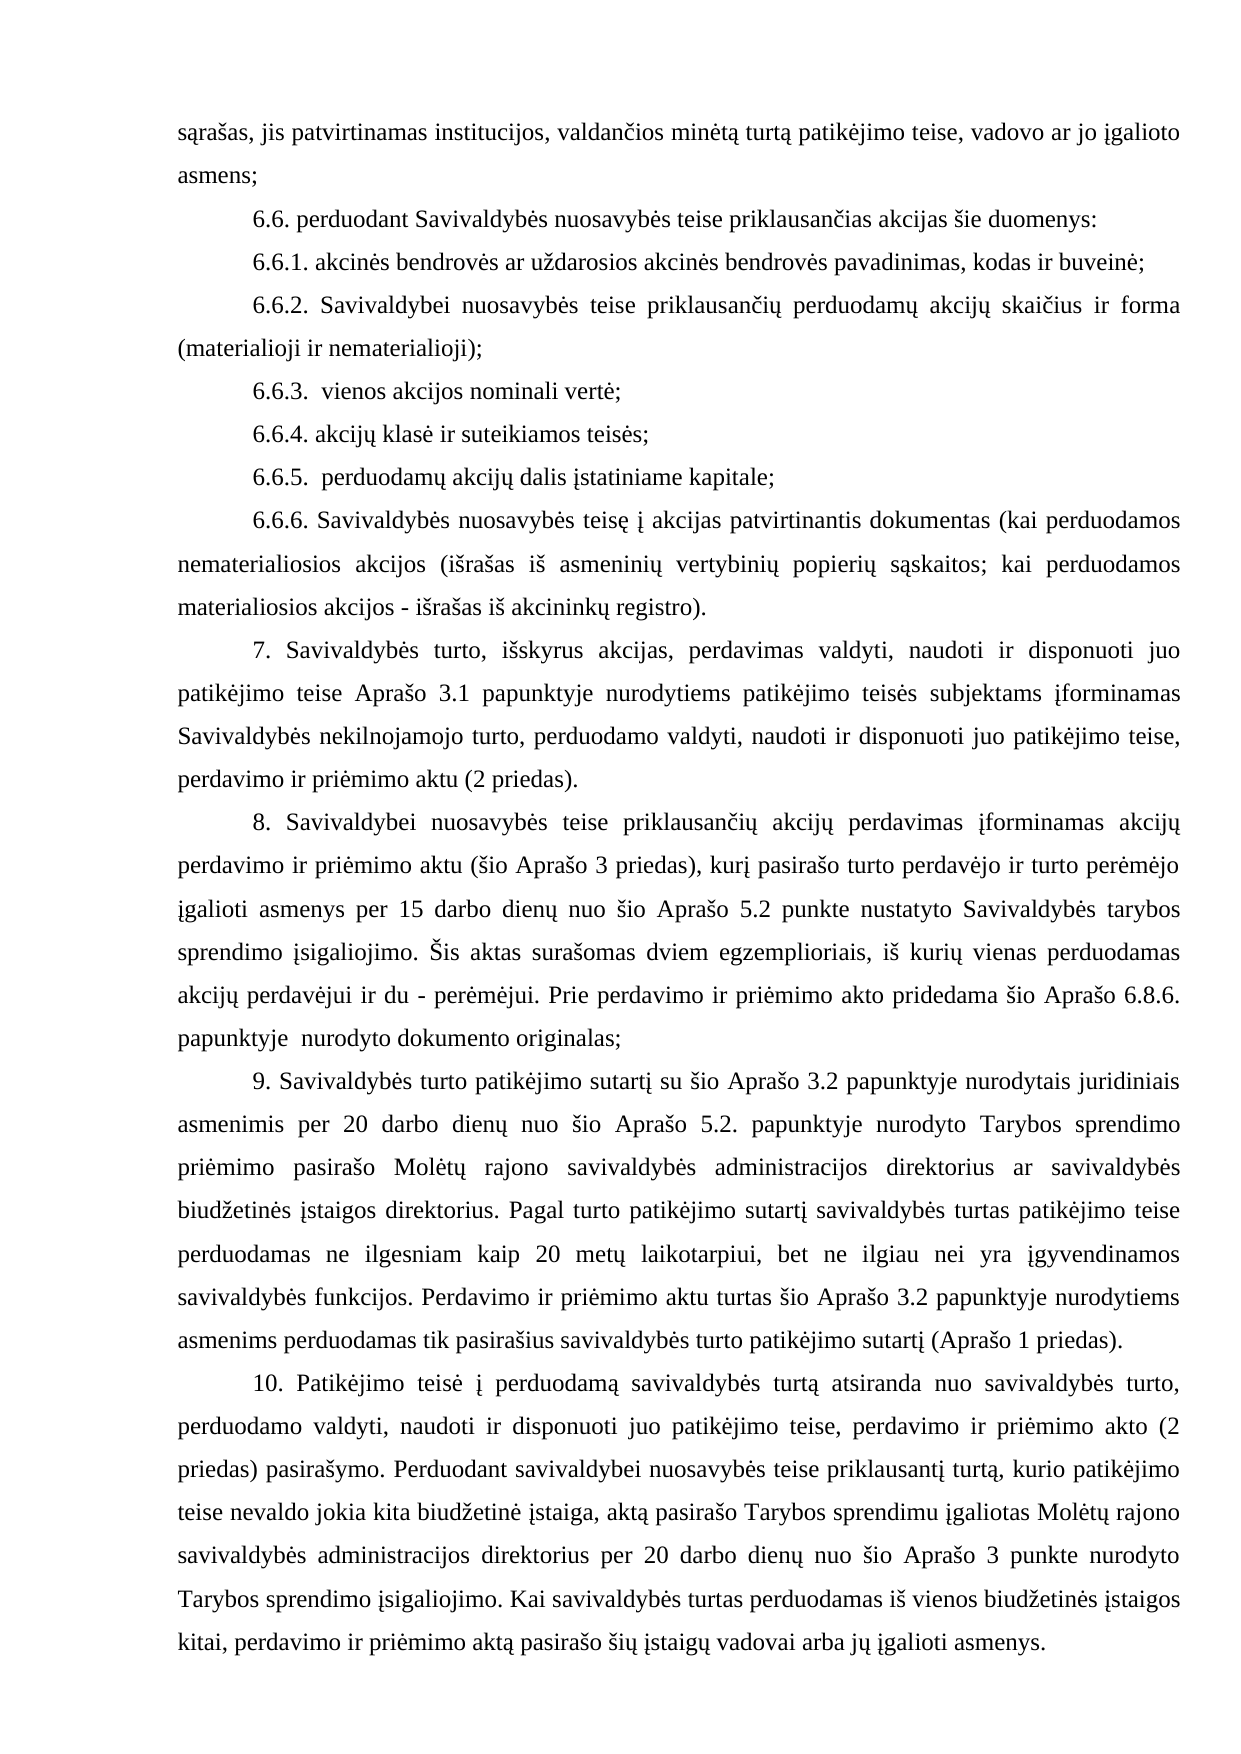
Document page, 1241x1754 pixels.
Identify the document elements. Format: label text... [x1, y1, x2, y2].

text 7. Savivaldybės turto, išskyrus akcijas, perdavimas valdyti, naudoti ir disponuoti juo patikėjimo teise Aprašo 3.1 papunktyje nurodytiems patikėjimo teisės subjektams įforminamas Savivaldybės nekilnojamojo turto, perduodamo valdyti, naudoti ir disponuoti juo patikėjimo teise, perdavimo ir priėmimo aktu (2 priedas). [177, 635, 1181, 793]
text 6.6. perduodant Savivaldybės nuosavybės teise priklausančias akcijas šie duomenys: [177, 204, 1181, 232]
text 6.6.4. akcijų klasė ir suteikiamos teisės; [177, 419, 1181, 448]
text sąrašas, jis patvirtinamas institucijos, valdančios minėtą turtą patikėjimo teise, vadovo ar jo įgalioto asmens; [177, 117, 1181, 189]
text 6.6.1. akcinės bendrovės ar uždarosios akcinės bendrovės pavadinimas, kodas ir buveinė; [177, 247, 1181, 276]
text 6.6.3. vienos akcijos nominali vertė; [177, 376, 1181, 405]
text 10. Patikėjimo teisė į perduodamą savivaldybės turtą atsiranda nuo savivaldybės turto, perduodamo valdyti, naudoti ir disponuoti juo patikėjimo teise, perdavimo ir priėmimo akto (2 priedas) pasirašymo. Perduodant savivaldybei nuosavybės teise priklausantį turtą, kurio patikėjimo teise nevaldo jokia kita biudžetinė įstaiga, aktą pasirašo Tarybos sprendimu įgaliotas Molėtų rajono savivaldybės administracijos direktorius per 20 darbo dienų nuo šio Aprašo 3 punkte nurodyto Tarybos sprendimo įsigaliojimo. Kai savivaldybės turtas perduodamas iš vienos biudžetinės įstaigos kitai, perdavimo ir priėmimo aktą pasirašo šių įstaigų vadovai arba jų įgalioti asmenys. [177, 1368, 1181, 1656]
text 6.6.5. perduodamų akcijų dalis įstatiniame kapitale; [177, 462, 1181, 491]
text 9. Savivaldybės turto patikėjimo sutartį su šio Aprašo 3.2 papunktyje nurodytais juridiniais asmenimis per 20 darbo dienų nuo šio Aprašo 5.2. papunktyje nurodyto Tarybos sprendimo priėmimo pasirašo Molėtų rajono savivaldybės administracijos direktorius ar savivaldybės biudžetinės įstaigos direktorius. Pagal turto patikėjimo sutartį savivaldybės turtas patikėjimo teise perduodamas ne ilgesniam kaip 20 metų laikotarpiui, bet ne ilgiau nei yra įgyvendinamos savivaldybės funkcijos. Perdavimo ir priėmimo aktu turtas šio Aprašo 3.2 papunktyje nurodytiems asmenims perduodamas tik pasirašius savivaldybės turto patikėjimo sutartį (Aprašo 1 priedas). [177, 1066, 1181, 1354]
text 8. Savivaldybei nuosavybės teise priklausančių akcijų perdavimas įforminamas akcijų perdavimo ir priėmimo aktu (šio Aprašo 3 priedas), kurį pasirašo turto perdavėjo ir turto perėmėjo įgalioti asmenys per 15 darbo dienų nuo šio Aprašo 5.2 punkte nustatyto Savivaldybės tarybos sprendimo įsigaliojimo. Šis aktas surašomas dviem egzemplioriais, iš kurių vienas perduodamas akcijų perdavėjui ir du - perėmėjui. Prie perdavimo ir priėmimo akto pridedama šio Aprašo 6.8.6. papunktyje nurodyto dokumento originalas; [177, 807, 1181, 1052]
text 6.6.2. Savivaldybei nuosavybės teise priklausančių perduodamų akcijų skaičius ir forma (materialioji ir nematerialioji); [177, 290, 1181, 362]
text 6.6.6. Savivaldybės nuosavybės teisę į akcijas patvirtinantis dokumentas (kai perduodamos nematerialiosios akcijos (išrašas iš asmeninių vertybinių popierių sąskaitos; kai perduodamos materialiosios akcijos - išrašas iš akcininkų registro). [177, 506, 1181, 621]
